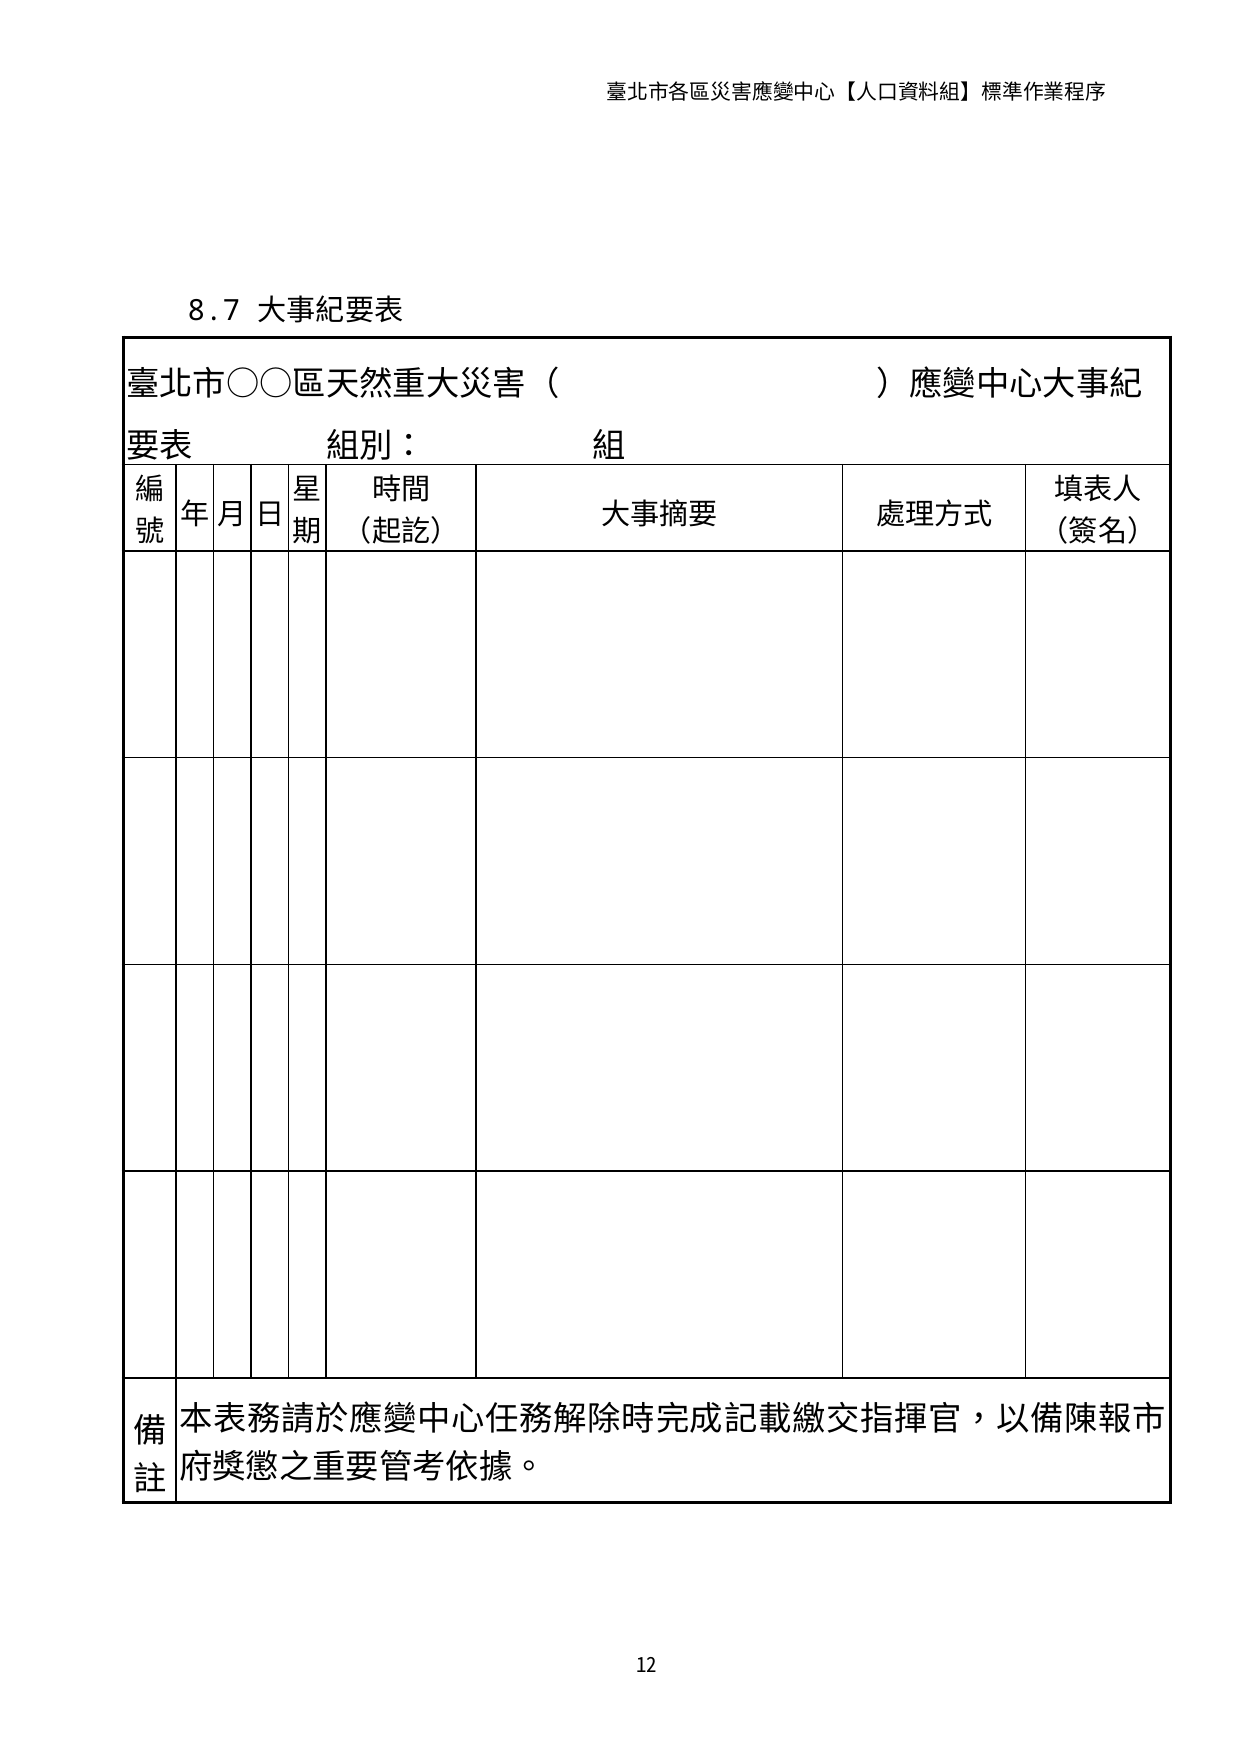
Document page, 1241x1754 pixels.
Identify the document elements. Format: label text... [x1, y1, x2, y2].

table_cell [214, 758, 250, 963]
table_cell [177, 965, 213, 1170]
table_cell [1026, 965, 1169, 1170]
table_cell [843, 552, 1025, 757]
table_cell [327, 552, 475, 757]
text 8.7 大事紀要表 [187, 266, 1106, 328]
table_cell [177, 758, 213, 963]
table_cell 星期 [289, 465, 325, 550]
table_cell [125, 965, 175, 1170]
table_cell [289, 965, 325, 1170]
table_cell [477, 552, 842, 757]
table_cell [327, 965, 475, 1170]
table_cell 月 [214, 465, 250, 550]
table_cell [327, 1172, 475, 1377]
table_cell [843, 1172, 1025, 1377]
table_cell [327, 758, 475, 963]
table_cell 本表務請於應變中心任務解除時完成記載繳交指揮官，以備陳報市府獎懲之重要管考依據。 [177, 1379, 1169, 1501]
table_cell 備註 [125, 1379, 175, 1501]
table_cell [252, 1172, 288, 1377]
table_cell [289, 552, 325, 757]
table_cell [125, 758, 175, 963]
table_cell [252, 758, 288, 963]
table_cell [843, 965, 1025, 1170]
table_cell [477, 758, 842, 963]
table_cell 時間 （起訖） [327, 465, 475, 550]
table_cell [252, 552, 288, 757]
table_cell 處理方式 [843, 465, 1025, 550]
table_cell 大事摘要 [477, 465, 842, 550]
table_cell [214, 552, 250, 757]
table_cell [477, 1172, 842, 1377]
table_cell [214, 965, 250, 1170]
table_cell [1026, 1172, 1169, 1377]
table_cell 編號 [125, 465, 175, 550]
table_cell [289, 1172, 325, 1377]
table_cell [1026, 758, 1169, 963]
table_cell [477, 965, 842, 1170]
table_cell [125, 552, 175, 757]
table_cell [125, 1172, 175, 1377]
table_cell 日 [252, 465, 288, 550]
table_cell [843, 758, 1025, 963]
table_cell [214, 1172, 250, 1377]
table_cell [252, 965, 288, 1170]
table_cell [289, 758, 325, 963]
table_cell [177, 1172, 213, 1377]
table_cell 填表人（簽名） [1026, 465, 1169, 550]
table_header 臺北市○○區天然重大災害（ ）應變中心大事紀要表 組別： 組 [125, 339, 1169, 464]
table_cell 年 [177, 465, 213, 550]
table_cell [177, 552, 213, 757]
table_cell [1026, 552, 1169, 757]
